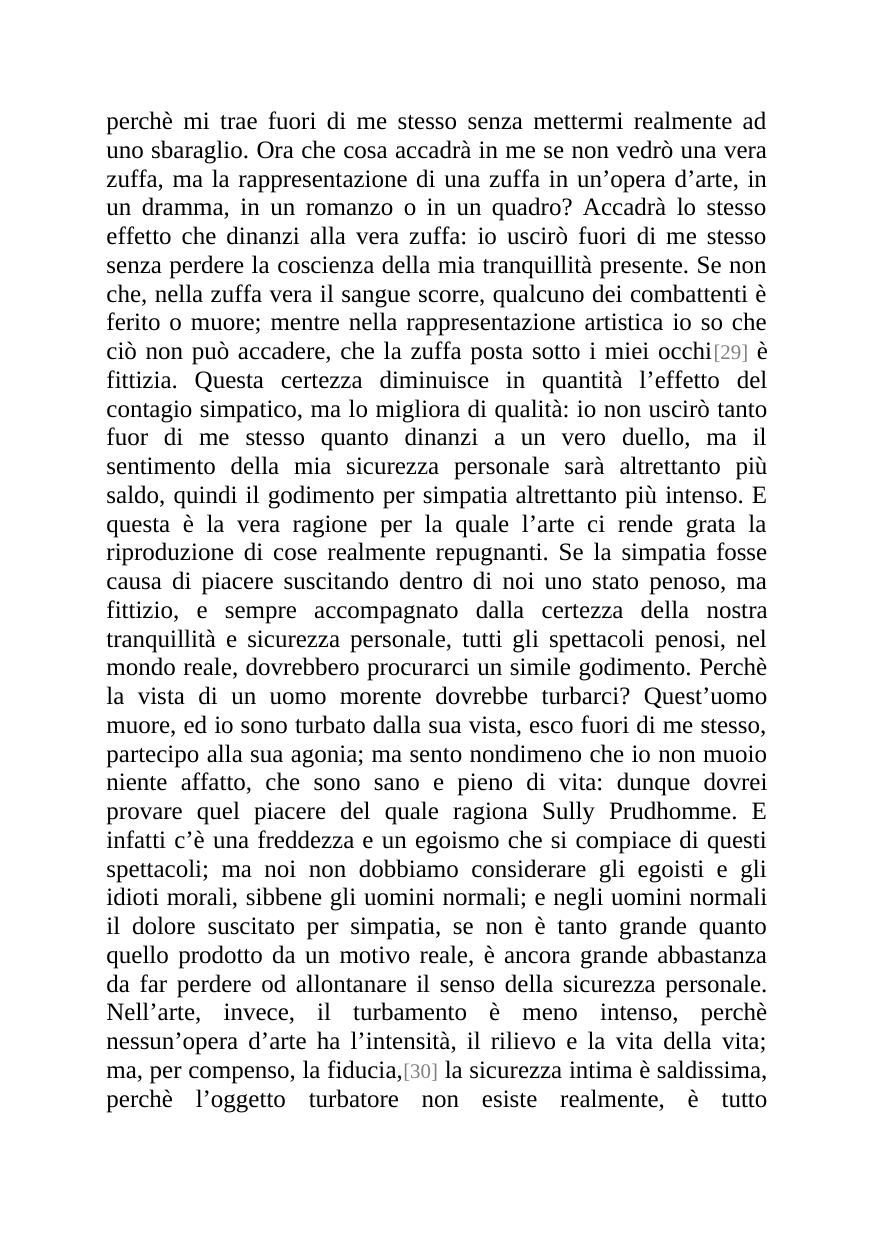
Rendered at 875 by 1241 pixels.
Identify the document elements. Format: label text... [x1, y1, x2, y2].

text perchè mi trae fuori di me stesso senza mettermi realmente ad uno sbaraglio. Ora che cosa accadrà in me se non vedrò una vera zuffa, ma la rappresentazione di una zuffa in un’opera d’arte, in un dramma, in un romanzo o in un quadro? Accadrà lo stesso effetto che dinanzi alla vera zuffa: io uscirò fuori di me stesso senza perdere la coscienza della mia tranquillità presente. Se non che, nella zuffa vera il sangue scorre, qualcuno dei combattenti è ferito o muore; mentre nella rappresentazione artistica io so che ciò non può accadere, che la zuffa posta sotto i miei occhi[29] è fittizia. Questa certezza diminuisce in quantità l’effetto del contagio simpatico, ma lo migliora di qualità: io non uscirò tanto fuor di me stesso quanto dinanzi a un vero duello, ma il sentimento della mia sicurezza personale sarà altrettanto più saldo, quindi il godimento per simpatia altrettanto più intenso. E questa è la vera ragione per la quale l’arte ci rende grata la riproduzione di cose realmente repugnanti. Se la simpatia fosse causa di piacere suscitando dentro di noi uno stato penoso, ma fittizio, e sempre accompagnato dalla certezza della nostra tranquillità e sicurezza personale, tutti gli spettacoli penosi, nel mondo reale, dovrebbero procurarci un simile godimento. Perchè la vista di un uomo morente dovrebbe turbarci? Quest’uomo muore, ed io sono turbato dalla sua vista, esco fuori di me stesso, partecipo alla sua agonia; ma sento nondimeno che io non muoio niente affatto, che sono sano e pieno di vita: dunque dovrei provare quel piacere del quale ragiona Sully Prudhomme. E infatti c’è una freddezza e un egoismo che si compiace di questi spettacoli; ma noi non dobbiamo considerare gli egoisti e gli idioti morali, sibbene gli uomini normali; e negli uomini normali il dolore suscitato per simpatia, se non è tanto grande quanto quello prodotto da un motivo reale, è ancora grande abbastanza da far perdere od allontanare il senso della sicurezza personale. Nell’arte, invece, il turbamento è meno intenso, perchè nessun’opera d’arte ha l’intensità, il rilievo e la vita della vita; ma, per compenso, la fiducia,[30] la sicurezza intima è saldissima, perchè l’oggetto turbatore non esiste realmente, è tutto [106, 106, 768, 1112]
